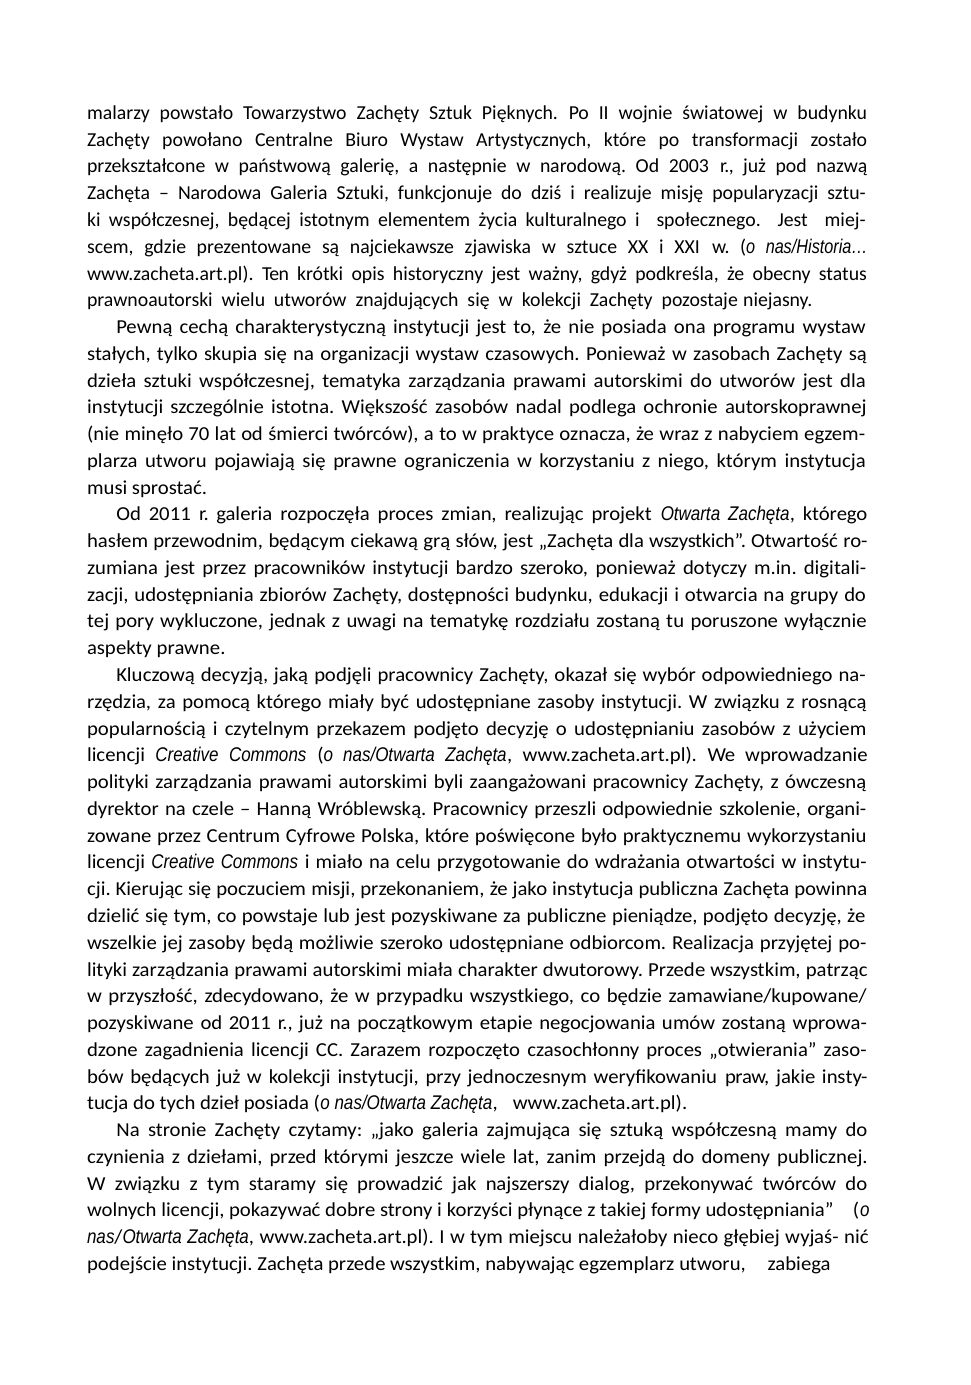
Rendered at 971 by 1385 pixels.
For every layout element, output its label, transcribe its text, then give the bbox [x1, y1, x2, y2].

text Na stronie Zachęty czytamy: „jako galeria zajmująca się sztuką współczesną mamy do czynienia z dziełami, przed którymi jeszcze wiele lat, zanim przejdą do domeny publicznej. W związku z tym staramy się prowadzić jak najszerszy dialog, przekonywać twórców do wolnych licencji, pokazywać dobre strony i korzyści płynące z takiej formy udostępniania” (o nas/Otwarta Zachęta, www.zacheta.art.pl). I w tym miejscu należałoby nieco głębiej wyjaś- nić podejście instytucji. Zachęta przede wszystkim, nabywając egzemplarz utworu, zabiega [87, 1117, 869, 1275]
text Od 2011 r. galeria rozpoczęła proces zmian, realizując projekt Otwarta Zachęta, którego hasłem przewodnim, będącym ciekawą grą słów, jest „Zachęta dla wszystkich”. Otwartość ro- zumiana jest przez pracowników instytucji bardzo szeroko, ponieważ dotyczy m.in. digitali- zacji, udostępniania zbiorów Zachęty, dostępności budynku, edukacji i otwarcia na grupy do tej pory wykluczone, jednak z uwagi na tematykę rozdziału zostaną tu poruszone wyłącznie aspekty prawne. [87, 502, 868, 659]
text Kluczową decyzją, jaką podjęli pracownicy Zachęty, okazał się wybór odpowiedniego na- rzędzia, za pomocą którego miały być udostępniane zasoby instytucji. W związku z rosnącą popularnością i czytelnym przekazem podjęto decyzję o udostępnianiu zasobów z użyciem licencji Creative Commons (o nas/Otwarta Zachęta, www.zacheta.art.pl). We wprowadzanie polityki zarządzania prawami autorskimi byli zaangażowani pracownicy Zachęty, z ówczesną dyrektor na czele – Hanną Wróblewską. Pracownicy przeszli odpowiednie szkolenie, organi- zowane przez Centrum Cyfrowe Polska, które poświęcone było praktycznemu wykorzystaniu licencji Creative Commons i miało na celu przygotowanie do wdrażania otwartości w instytu- cji. Kierując się poczuciem misji, przekonaniem, że jako instytucja publiczna Zachęta powinna dzielić się tym, co powstaje lub jest pozyskiwane za publiczne pieniądze, podjęto decyzję, że wszelkie jej zasoby będą możliwie szeroko udostępniane odbiorcom. Realizacja przyjętej po- lityki zarządzania prawami autorskimi miała charakter dwutorowy. Przede wszystkim, patrząc w przyszłość, zdecydowano, że w przypadku wszystkiego, co będzie zamawiane/kupowane/ pozyskiwane od 2011 r., już na początkowym etapie negocjowania umów zostaną wprowa- dzone zagadnienia licencji CC. Zarazem rozpoczęto czasochłonny proces „otwierania” zaso- bów będących już w kolekcji instytucji, przy jednoczesnym weryfikowaniu praw, jakie insty- tucja do tych dzieł posiada (o nas/Otwarta Zachęta, www.zacheta.art.pl). [87, 662, 868, 1115]
text malarzy powstało Towarzystwo Zachęty Sztuk Pięknych. Po II wojnie światowej w budynku Zachęty powołano Centralne Biuro Wystaw Artystycznych, które po transformacji zostało przekształcone w państwową galerię, a następnie w narodową. Od 2003 r., już pod nazwą Zachęta – Narodowa Galeria Sztuki, funkcjonuje do dziś i realizuje misję popularyzacji sztu- ki współczesnej, będącej istotnym elementem życia kulturalnego i społecznego. Jest miej- scem, gdzie prezentowane są najciekawsze zjawiska w sztuce XX i XXI w. (o nas/Historia… www.zacheta.art.pl). Ten krótki opis historyczny jest ważny, gdyż podkreśla, że obecny status prawnoautorski wielu utworów znajdujących się w kolekcji Zachęty pozostaje niejasny. [87, 100, 868, 312]
text Pewną cechą charakterystyczną instytucji jest to, że nie posiada ona programu wystaw stałych, tylko skupia się na organizacji wystaw czasowych. Ponieważ w zasobach Zachęty są dzieła sztuki współczesnej, tematyka zarządzania prawami autorskimi do utworów jest dla instytucji szczególnie istotna. Większość zasobów nadal podlega ochronie autorskoprawnej (nie minęło 70 lat od śmierci twórców), a to w praktyce oznacza, że wraz z nabyciem egzem- plarza utworu pojawiają się prawne ograniczenia w korzystaniu z niego, którym instytucja musi sprostać. [87, 314, 868, 499]
